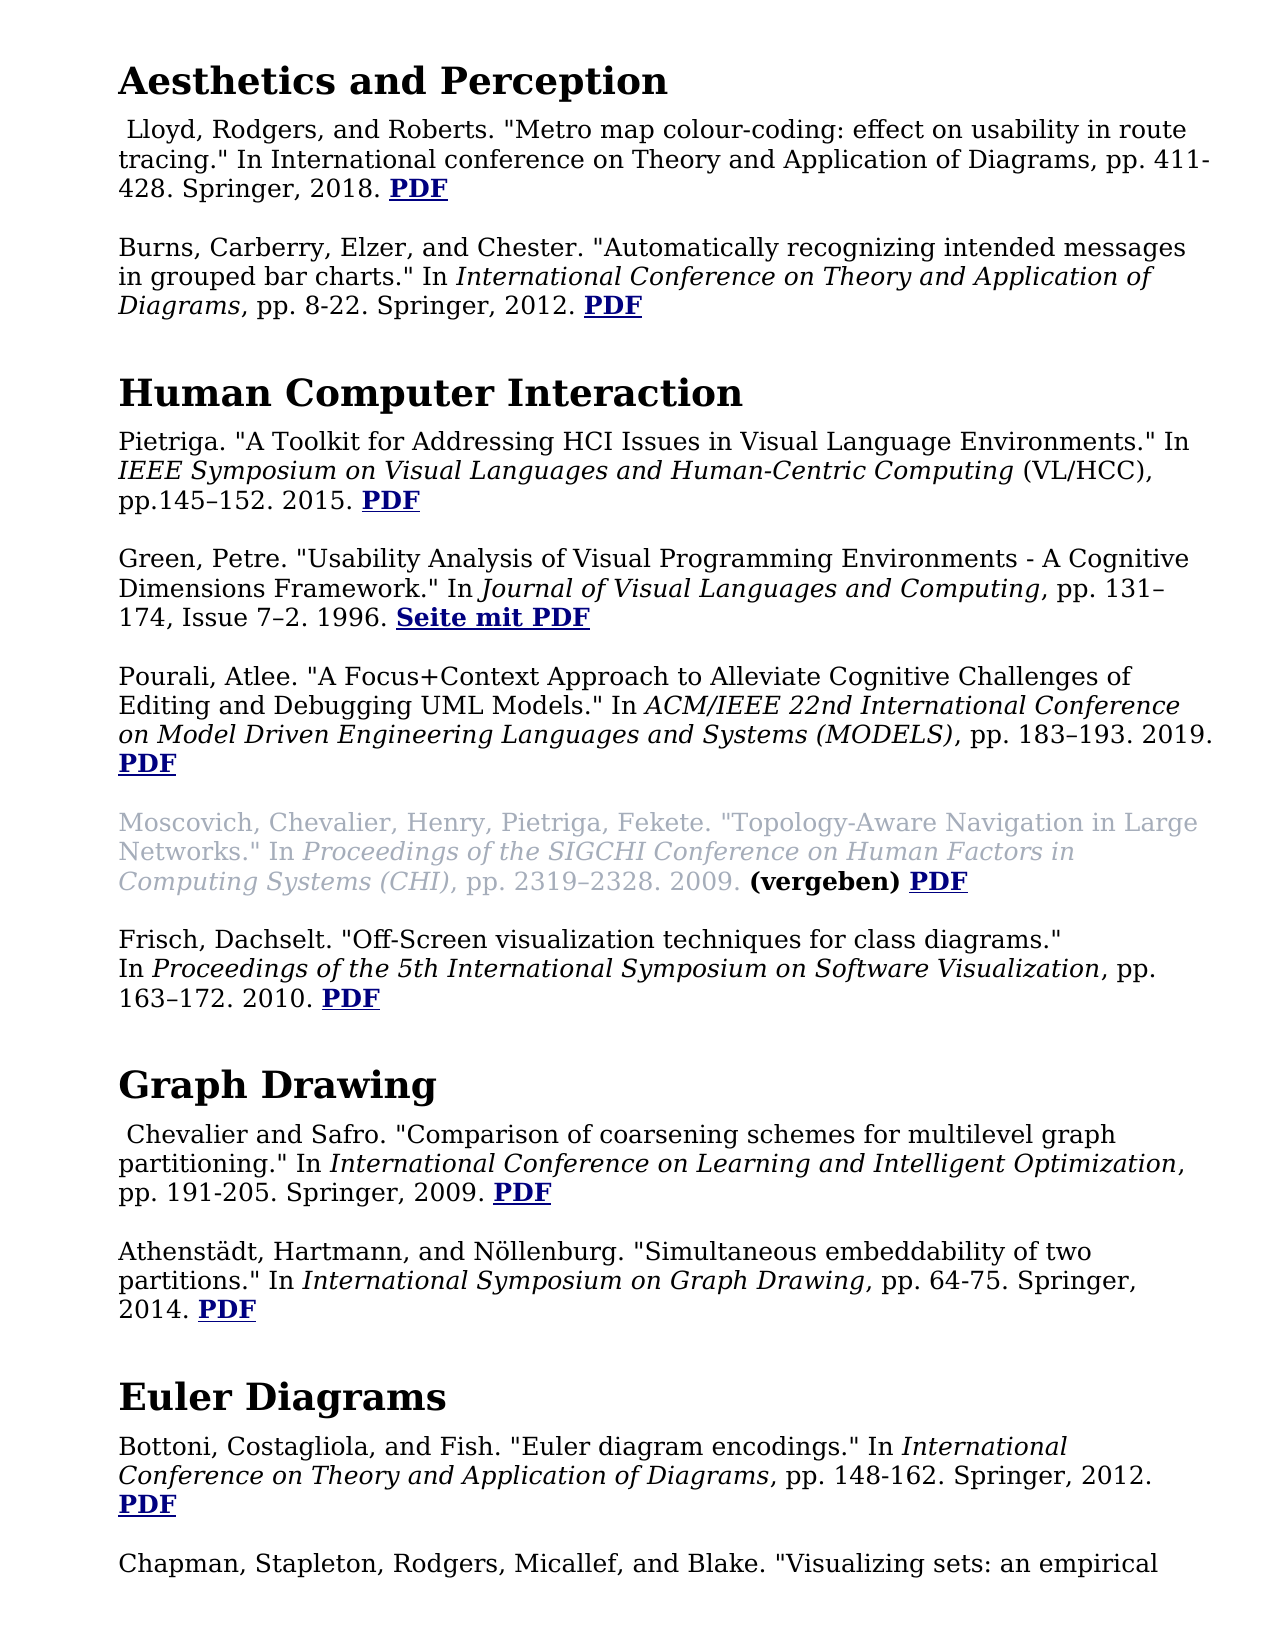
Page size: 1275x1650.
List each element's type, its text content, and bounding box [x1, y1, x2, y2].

text Bottoni, Costagliola, and Fish. "Euler diagram encodings." In International Conference on Theory and Application of Diagrams, pp. 148-162. Springer, 2012. PDF [118, 1432, 1216, 1519]
text Chevalier and Safro. "Comparison of coarsening schemes for multilevel graph partitioning." In International Conference on Learning and Intelligent Optimization, pp. 191-205. Springer, 2009. PDF [118, 1120, 1216, 1208]
text Green, Petre. "Usability Analysis of Visual Programming Environments - A Cognitive Dimensions Framework." In Journal of Visual Languages and Computing, pp. 131–174, Issue 7–2. 1996. Seite mit PDF [118, 544, 1216, 632]
subtitle Euler Diagrams [118, 1375, 1216, 1419]
subtitle Human Computer Interaction [118, 371, 1216, 415]
text Pietriga. "A Toolkit for Addressing HCI Issues in Visual Language Environments." In IEEE Symposium on Visual Languages and Human-Centric Computing (VL/HCC), pp.145–152. 2015. PDF [118, 427, 1216, 515]
text Chapman, Stapleton, Rodgers, Micallef, and Blake. "Visualizing sets: an empirical [118, 1549, 1216, 1578]
subtitle Graph Drawing [118, 1063, 1216, 1107]
text Frisch, Dachselt. "Off-Screen visualization techniques for class diagrams." In Proceedings of the 5th International Symposium on Software Visualization, pp. 163–172. 2010. PDF [118, 925, 1216, 1013]
subtitle Aesthetics and Perception [118, 59, 1216, 103]
text Pourali, Atlee. "A Focus+Context Approach to Alleviate Cognitive Challenges of Editing and Debugging UML Models." In ACM/IEEE 22nd International Conference on Model Driven Engineering Languages and Systems (MODELS), pp. 183–193. 2019. PDF [118, 662, 1216, 779]
text Burns, Carberry, Elzer, and Chester. "Automatically recognizing intended messages in grouped bar charts." In International Conference on Theory and Application of Diagrams, pp. 8-22. Springer, 2012. PDF [118, 233, 1216, 321]
text Lloyd, Rodgers, and Roberts. "Metro map colour-coding: effect on usability in route tracing." In International conference on Theory and Application of Diagrams, pp. 411-428. Springer, 2018. PDF [118, 116, 1216, 203]
text Athenstädt, Hartmann, and Nöllenburg. "Simultaneous embeddability of two partitions." In International Symposium on Graph Drawing, pp. 64-75. Springer, 2014. PDF [118, 1237, 1216, 1325]
text Moscovich, Chevalier, Henry, Pietriga, Fekete. "Topology-Aware Navigation in Large Networks." In Proceedings of the SIGCHI Conference on Human Factors in Computing Systems (CHI), pp. 2319–2328. 2009. (vergeben) PDF [118, 808, 1216, 896]
